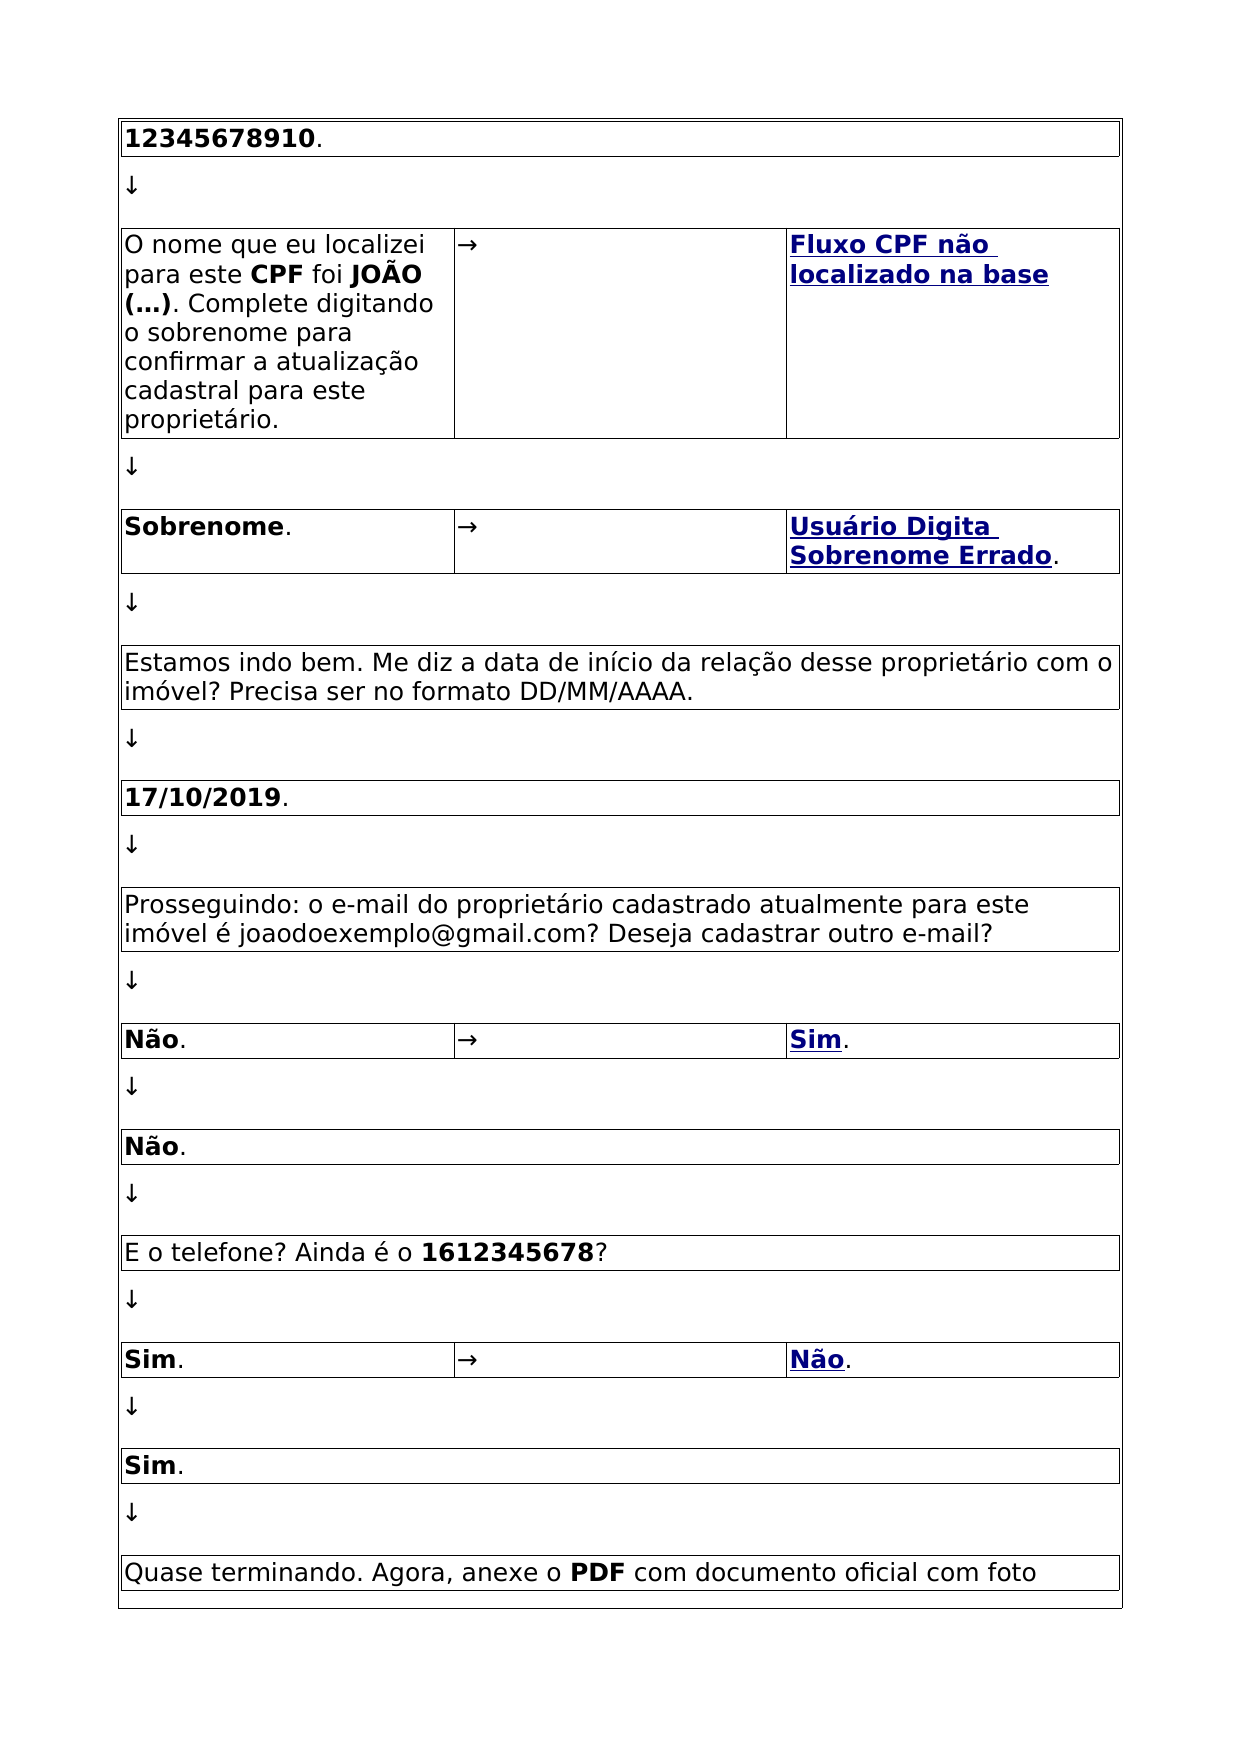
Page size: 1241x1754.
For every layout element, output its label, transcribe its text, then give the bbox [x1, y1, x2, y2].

table_header Sim. [122, 1343, 454, 1377]
table_header Quase terminando. Agora, anexe o PDF com documento oficial com foto [122, 1556, 1119, 1590]
table_header Sim. [122, 1449, 1119, 1483]
table_header O nome que eu localizei para este CPF foi JOÃO (…). Complete digitando o sobrenome para confirmar a atualização cadastral para este proprietário. [122, 229, 454, 438]
table_header → [455, 1024, 786, 1057]
table_header → [455, 510, 786, 573]
table_header 17/10/2019. [122, 781, 1119, 815]
table_header Sobrenome. [122, 510, 454, 573]
table_header Não. [787, 1343, 1119, 1377]
table_header Estamos indo bem. Me diz a data de início da relação desse proprietário com o imóvel? Precisa ser no formato DD/MM/AAAA. [122, 646, 1119, 709]
table_header Não. [122, 1024, 454, 1057]
table_header Não. [122, 1130, 1119, 1164]
table_header ↓ ↓ ↓ ↓ ↓ ↓ ↓ ↓ ↓ ↓ ↓ [119, 119, 1122, 1608]
table_header Fluxo CPF não localizado na base [787, 229, 1119, 438]
table_header E o telefone? Ainda é o 1612345678? [122, 1236, 1119, 1270]
table_header 12345678910. [122, 122, 1119, 156]
table_header Sim. [787, 1024, 1119, 1057]
table_header Prosseguindo: o e-mail do proprietário cadastrado atualmente para este imóvel é joaodoexemplo@gmail.com? Deseja cadastrar outro e-mail? [122, 888, 1119, 951]
table_header → [455, 229, 786, 438]
table_header Usuário Digita Sobrenome Errado. [787, 510, 1119, 573]
table_header → [455, 1343, 786, 1377]
